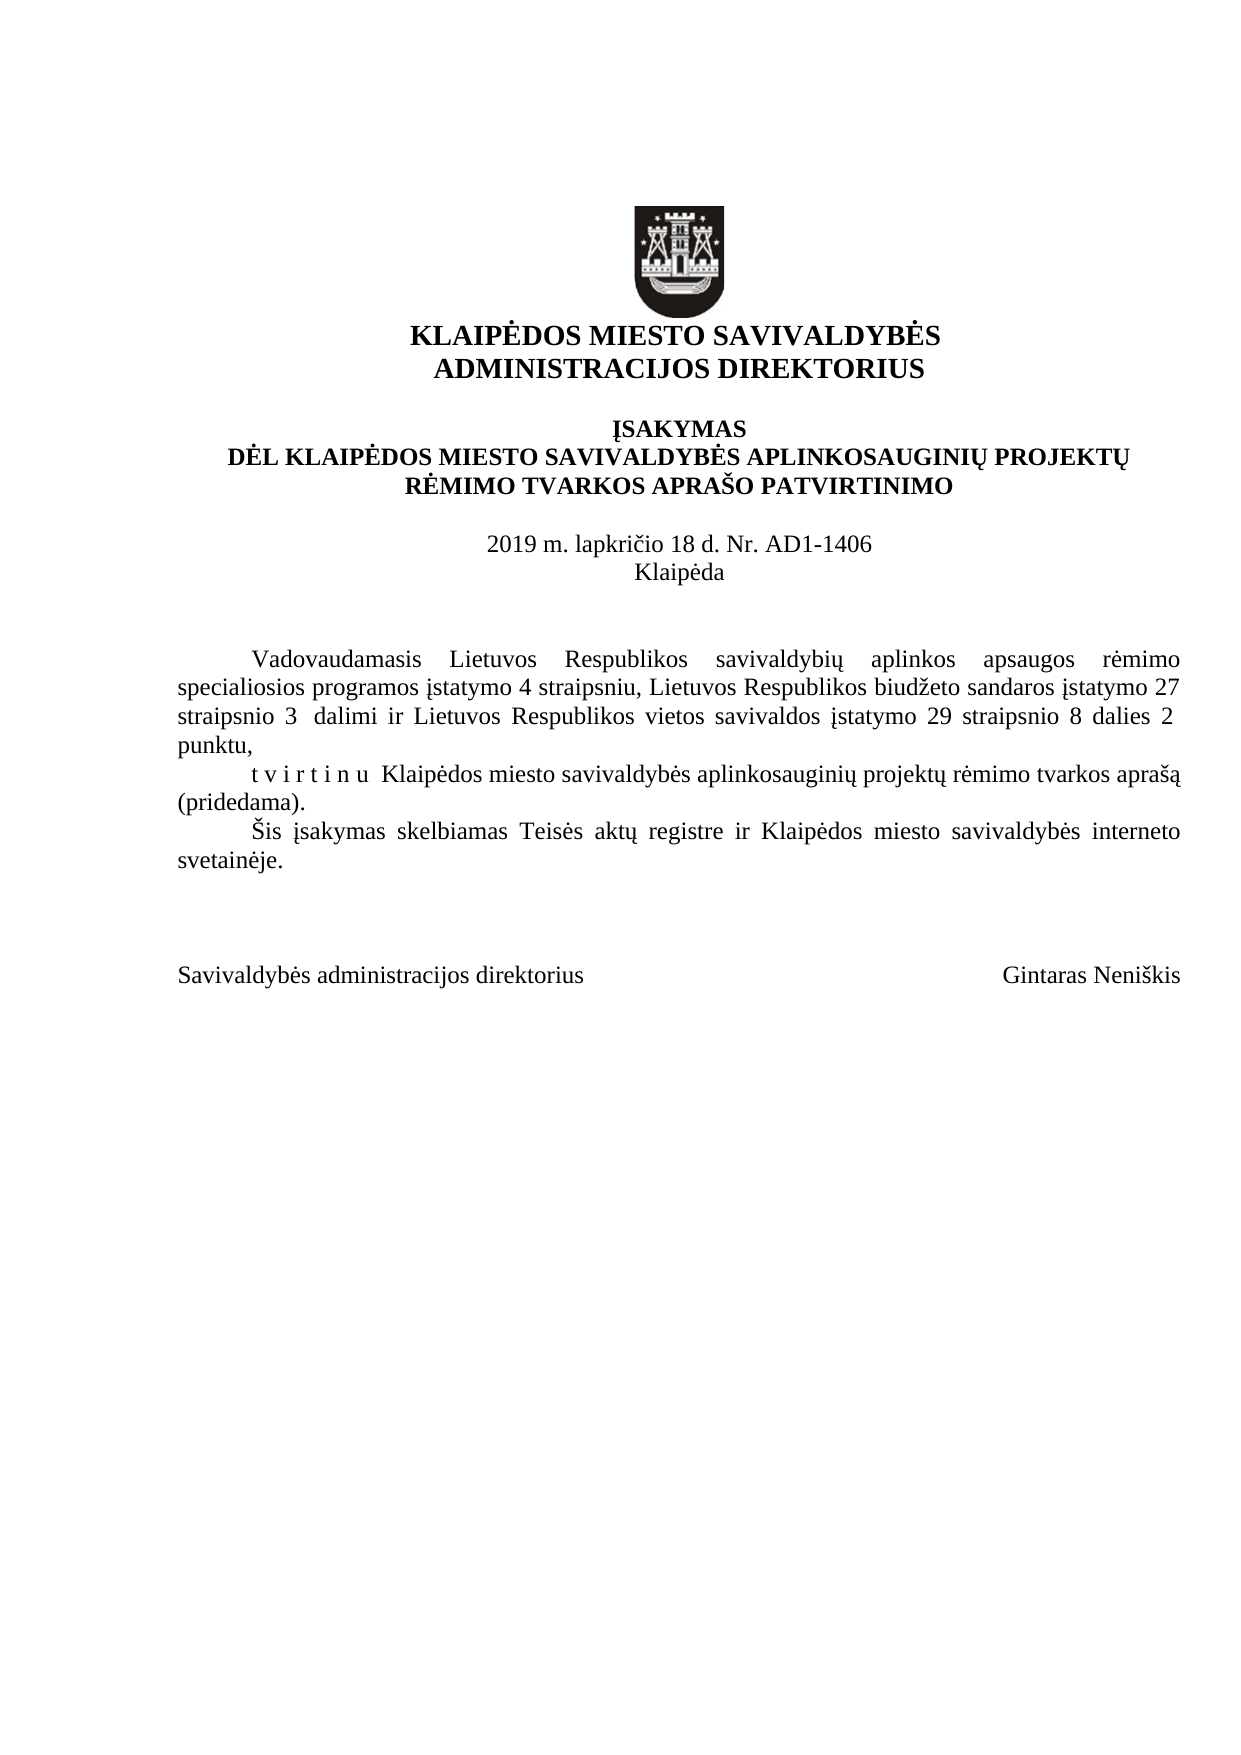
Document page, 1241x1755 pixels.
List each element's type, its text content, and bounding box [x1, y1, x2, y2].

text ĮSAKYMAS [177, 414, 1181, 442]
text tvirtinu Klaipėdos miesto savivaldybės aplinkosauginių projektų rėmimo tvarkos aprašą (pridedama). [177, 759, 1181, 816]
text Šis įsakymas skelbiamas Teisės aktų registre ir Klaipėdos miesto savivaldybės interneto svetainėje. [177, 816, 1181, 874]
text ADMINISTRACIJOS DIREKTORIUS [177, 351, 1181, 385]
text 2019 m. lapkričio 18 d. Nr. AD1-1406 [177, 529, 1181, 557]
text Klaipėda [177, 557, 1181, 586]
text Savivaldybės administracijos direktorius Gintaras Neniškis [177, 960, 1181, 989]
text DĖL klaipėdos miesto savivaldybės aplinkosauginių projektų rėmimo tvarkos aprašo patvirtinimo [177, 442, 1181, 500]
text Vadovaudamasis Lietuvos Respublikos savivaldybių aplinkos apsaugos rėmimo specialiosios programos įstatymo 4 straipsniu, Lietuvos Respublikos biudžeto sandaros įstatymo 27 straipsnio 3 dalimi ir Lietuvos Respublikos vietos savivaldos įstatymo 29 straipsnio 8 dalies 2 punktu, [177, 644, 1181, 759]
text KLAIPĖDOS MIESTO SAVIVALDYBĖS [177, 318, 1181, 351]
